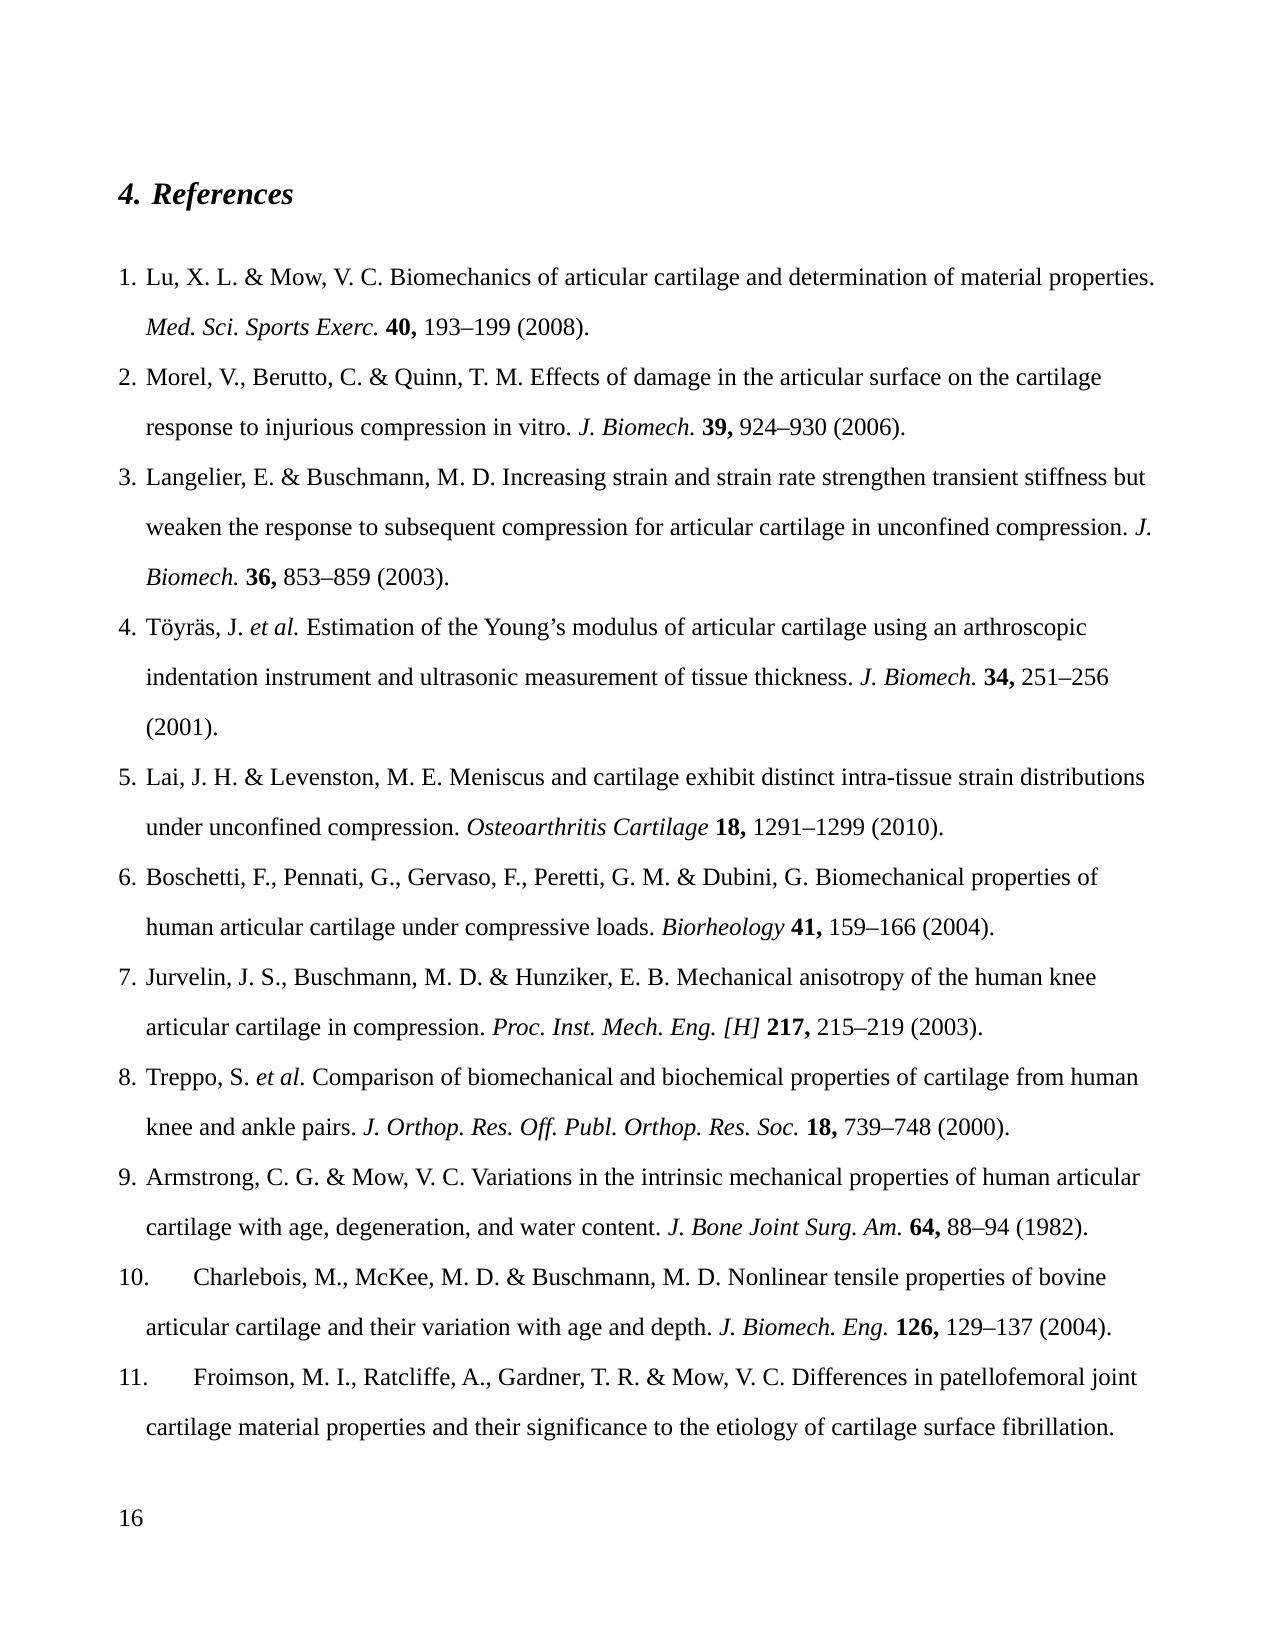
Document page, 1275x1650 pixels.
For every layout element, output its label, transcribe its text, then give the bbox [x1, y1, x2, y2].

text 2. Morel, V., Berutto, C. & Quinn, T. M. Effects of damage in the articular surface on the cartilage response to injurious compression in vitro. J. Biomech. 39, 924–930 (2006). [118, 340, 1157, 440]
text 8. Treppo, S. et al. Comparison of biomechanical and biochemical properties of cartilage from human knee and ankle pairs. J. Orthop. Res. Off. Publ. Orthop. Res. Soc. 18, 739–748 (2000). [118, 1040, 1157, 1140]
text 9. Armstrong, C. G. & Mow, V. C. Variations in the intrinsic mechanical properties of human articular cartilage with age, degeneration, and water content. J. Bone Joint Surg. Am. 64, 88–94 (1982). [118, 1140, 1157, 1240]
text 1. Lu, X. L. & Mow, V. C. Biomechanics of articular cartilage and determination of material properties. Med. Sci. Sports Exerc. 40, 193–199 (2008). [118, 240, 1157, 340]
text 5. Lai, J. H. & Levenston, M. E. Meniscus and cartilage exhibit distinct intra-tissue strain distributions under unconfined compression. Osteoarthritis Cartilage 18, 1291–1299 (2010). [118, 740, 1157, 840]
text 10. Charlebois, M., McKee, M. D. & Buschmann, M. D. Nonlinear tensile properties of bovine articular cartilage and their variation with age and depth. J. Biomech. Eng. 126, 129–137 (2004). [118, 1240, 1157, 1340]
list References [118, 176, 1157, 212]
text 6. Boschetti, F., Pennati, G., Gervaso, F., Peretti, G. M. & Dubini, G. Biomechanical properties of human articular cartilage under compressive loads. Biorheology 41, 159–166 (2004). [118, 840, 1157, 940]
text 11. Froimson, M. I., Ratcliffe, A., Gardner, T. R. & Mow, V. C. Differences in patellofemoral joint cartilage material properties and their significance to the etiology of cartilage surface fibrillation. [118, 1340, 1157, 1440]
text 7. Jurvelin, J. S., Buschmann, M. D. & Hunziker, E. B. Mechanical anisotropy of the human knee articular cartilage in compression. Proc. Inst. Mech. Eng. [H] 217, 215–219 (2003). [118, 940, 1157, 1040]
text 3. Langelier, E. & Buschmann, M. D. Increasing strain and strain rate strengthen transient stiffness but weaken the response to subsequent compression for articular cartilage in unconfined compression. J. Biomech. 36, 853–859 (2003). [118, 440, 1157, 590]
text 4. Töyräs, J. et al. Estimation of the Young’s modulus of articular cartilage using an arthroscopic indentation instrument and ultrasonic measurement of tissue thickness. J. Biomech. 34, 251–256 (2001). [118, 590, 1157, 740]
